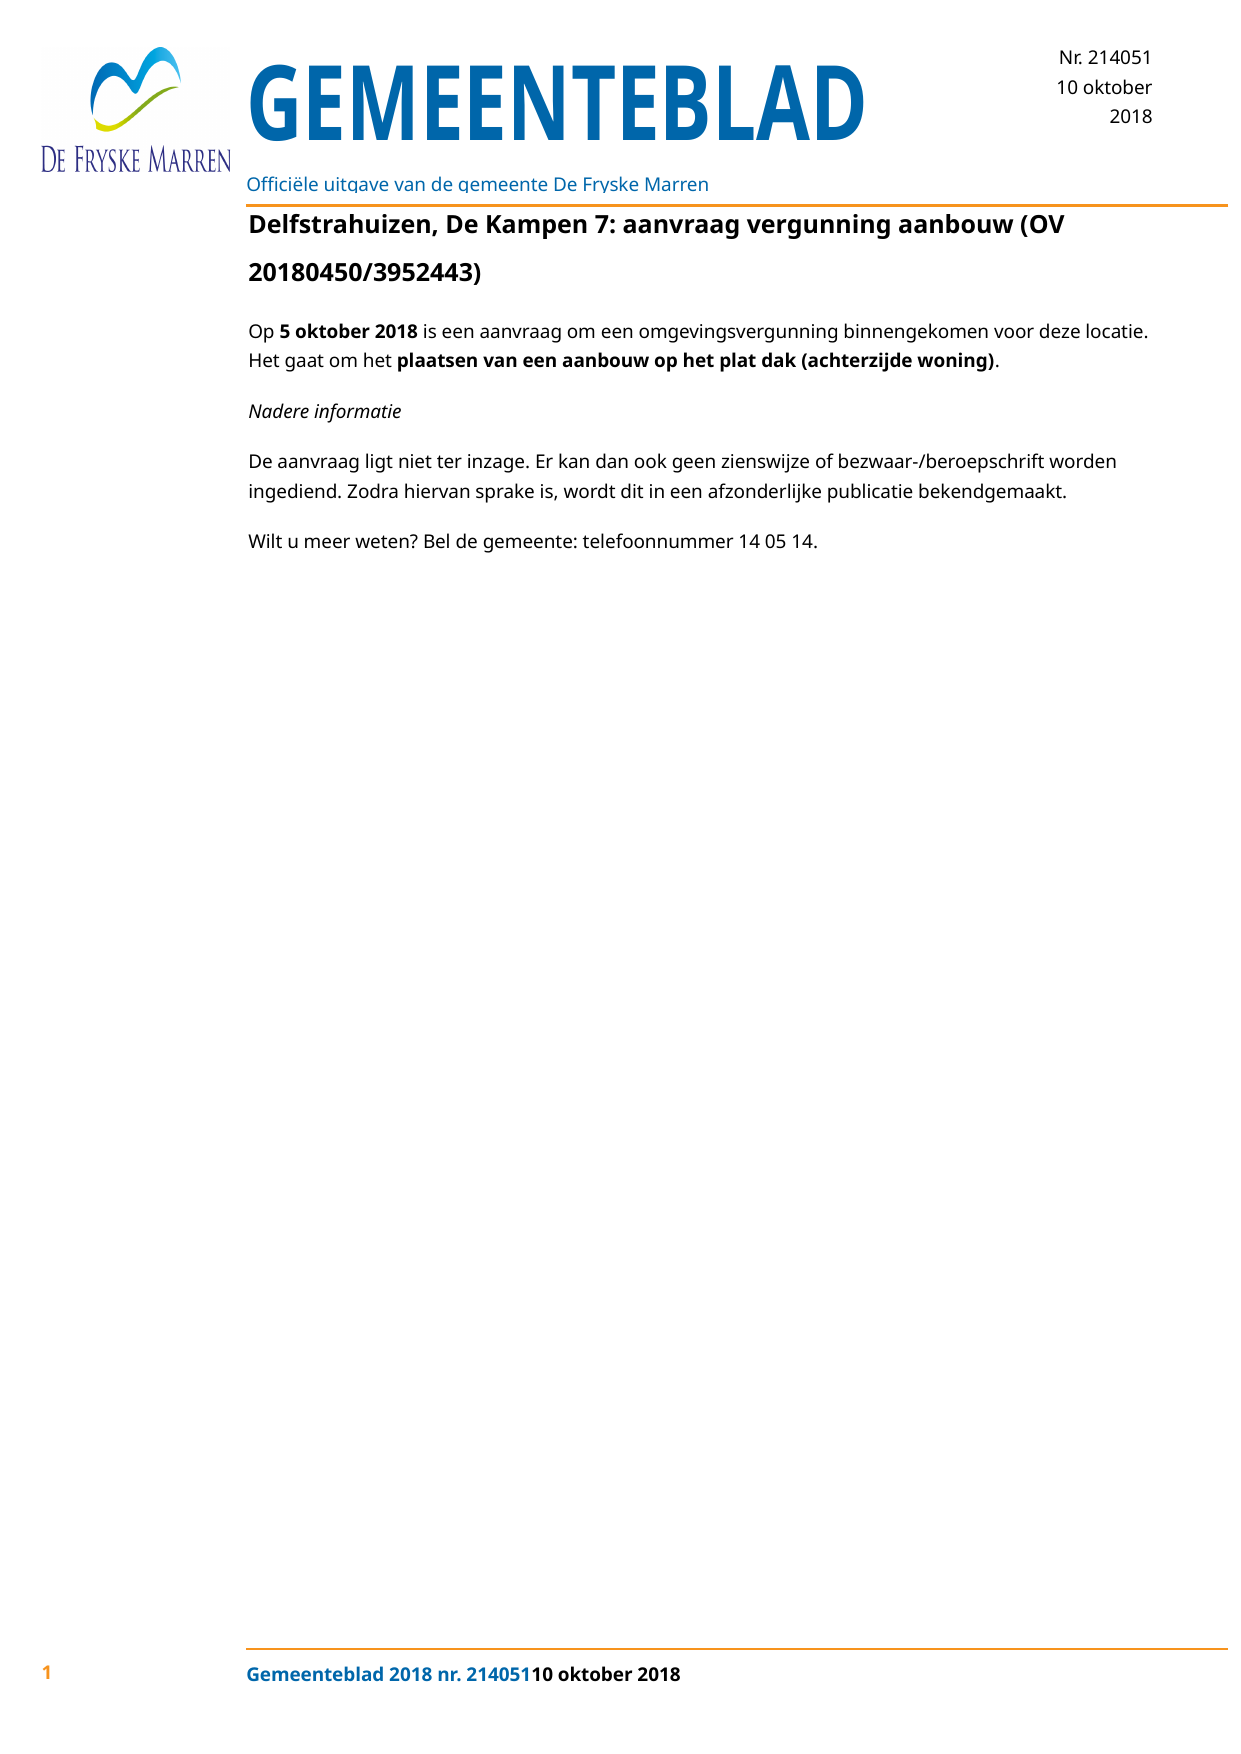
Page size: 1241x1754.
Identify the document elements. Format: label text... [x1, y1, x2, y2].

text De aanvraag ligt niet ter inzage. Er kan dan ook geen zienswijze of bezwaar-/beroepschrift worden ingediend. Zodra hiervan sprake is, wordt dit in een afzonderlijke publicatie bekendgemaakt. [248, 448, 1152, 504]
text Op 5 oktober 2018 is een aanvraag om een omgevingsvergunning binnengekomen voor deze locatie. Het gaat om het plaatsen van een aanbouw op het plat dak (achterzijde woning). [248, 318, 1152, 373]
text Wilt u meer weten? Bel de gemeente: telefoonnummer 14 05 14. [248, 528, 1152, 554]
picture [41, 47, 231, 172]
text Nadere informatie [248, 398, 1152, 424]
text Delfstrahuizen, De Kampen 7: aanvraag vergunning aanbouw (OV 20180450/3952443) [248, 207, 1152, 288]
